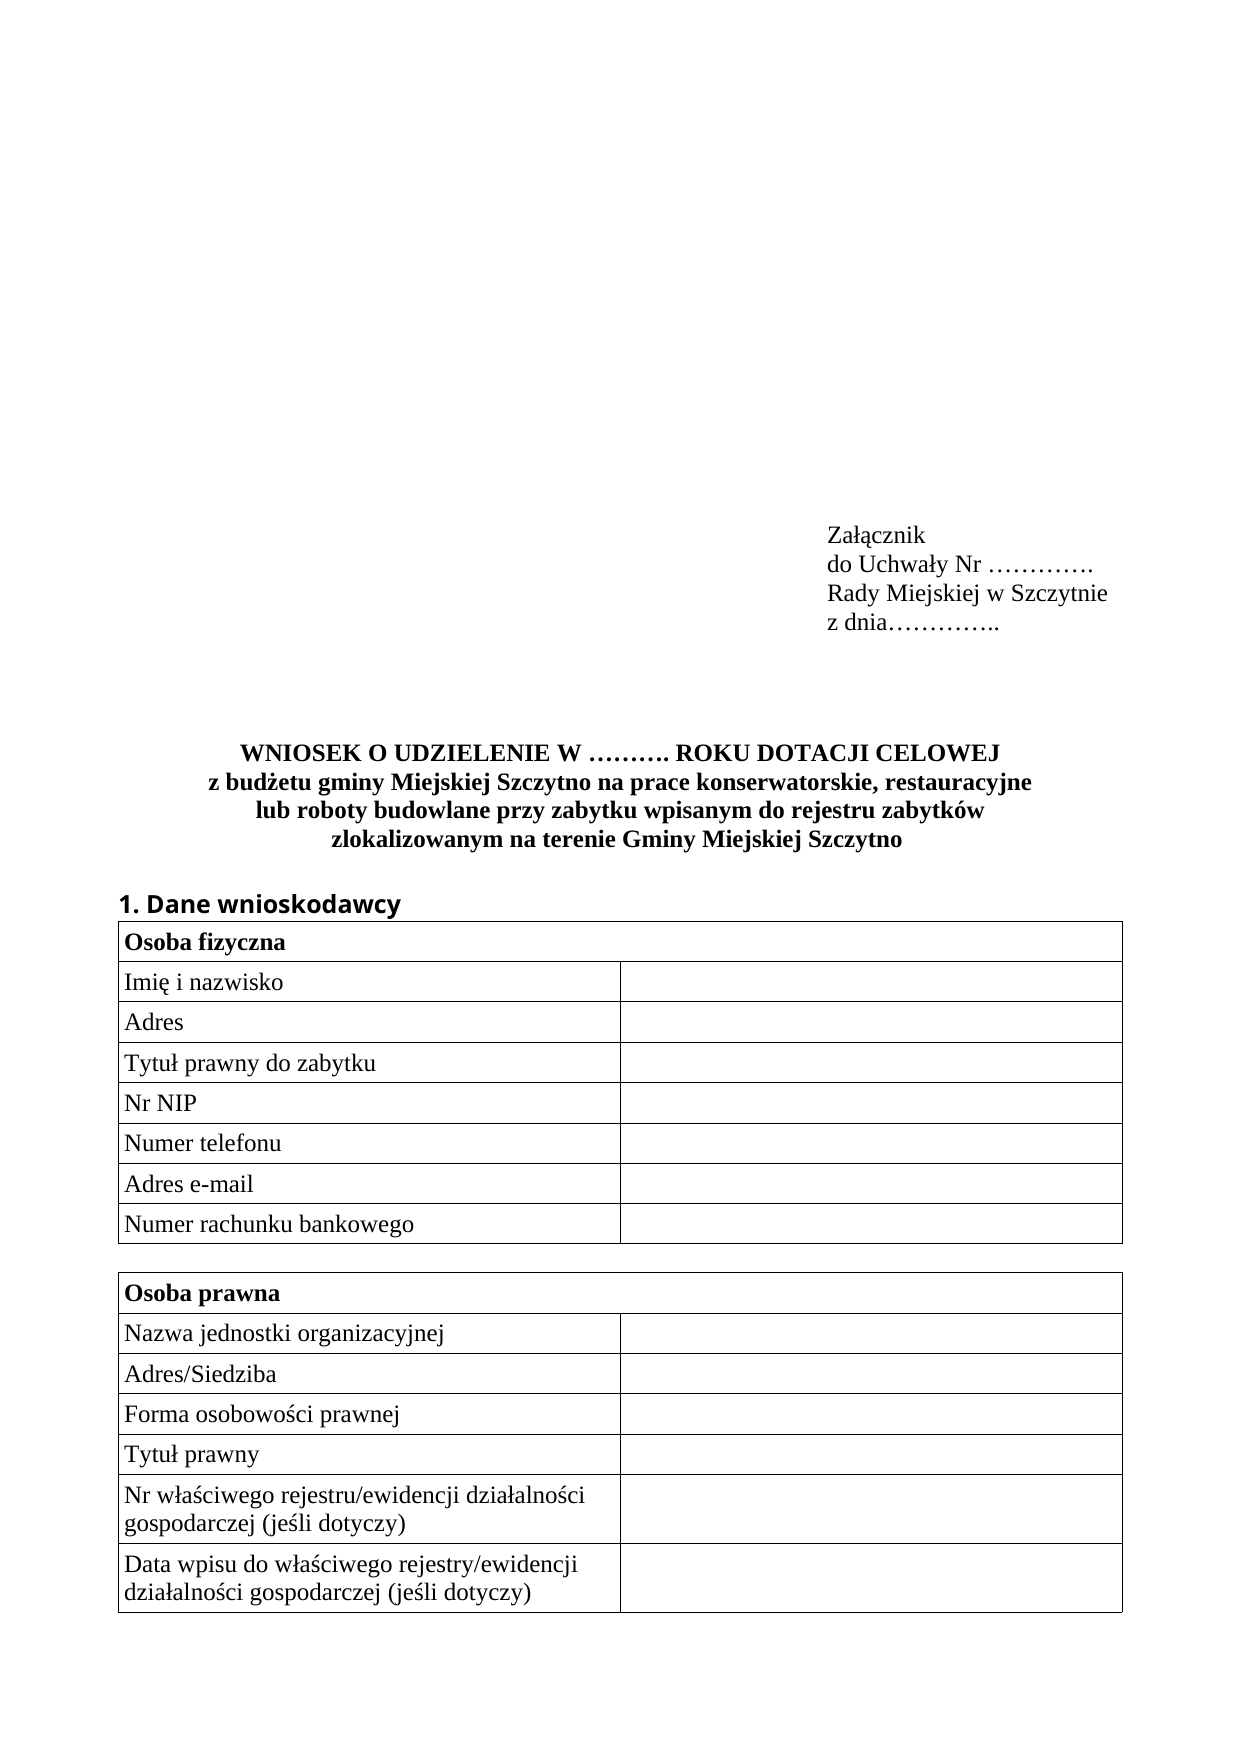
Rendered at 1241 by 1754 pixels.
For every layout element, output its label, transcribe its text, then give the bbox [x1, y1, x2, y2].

table_cell Adres [119, 1002, 620, 1042]
table_cell Imię i nazwisko [119, 962, 620, 1001]
table_cell Data wpisu do właściwego rejestry/ewidencji działalności gospodarczej (jeśli dotyczy) [119, 1544, 620, 1612]
text WNIOSEK O UDZIELENIE W ………. ROKU DOTACJI CELOWEJ [118, 738, 1122, 767]
table_cell [621, 1164, 1122, 1203]
table_cell [621, 1002, 1122, 1042]
table_cell Tytuł prawny do zabytku [119, 1043, 620, 1082]
text Załącznik [827, 521, 1122, 549]
table_cell [621, 1544, 1122, 1612]
text z budżetu gminy Miejskiej Szczytno na prace konserwatorskie, restauracyjne [118, 767, 1122, 795]
table_cell Forma osobowości prawnej [119, 1394, 620, 1434]
text 1. Dane wnioskodawcy [118, 887, 1122, 921]
table_cell [621, 962, 1122, 1001]
table_header Osoba prawna [119, 1273, 1122, 1313]
table_cell Numer telefonu [119, 1124, 620, 1163]
table_cell [621, 1204, 1122, 1243]
table_cell Adres/Siedziba [119, 1354, 620, 1393]
text zlokalizowanym na terenie Gminy Miejskiej Szczytno [118, 824, 1122, 853]
table_cell [621, 1475, 1122, 1543]
text do Uchwały Nr …………. [827, 549, 1122, 578]
table_cell [621, 1435, 1122, 1474]
table_cell Nr właściwego rejestru/ewidencji działalności gospodarczej (jeśli dotyczy) [119, 1475, 620, 1543]
table_header Osoba fizyczna [119, 922, 1122, 961]
table_cell [621, 1043, 1122, 1082]
table_cell Nazwa jednostki organizacyjnej [119, 1314, 620, 1353]
table_cell [621, 1354, 1122, 1393]
table_cell [621, 1394, 1122, 1434]
table_cell Tytuł prawny [119, 1435, 620, 1474]
table_cell [621, 1314, 1122, 1353]
table_cell Nr NIP [119, 1083, 620, 1123]
table_cell Adres e-mail [119, 1164, 620, 1203]
text z dnia………….. [827, 607, 1122, 636]
text lub roboty budowlane przy zabytku wpisanym do rejestru zabytków [118, 795, 1122, 824]
table_cell Numer rachunku bankowego [119, 1204, 620, 1243]
text Rady Miejskiej w Szczytnie [827, 578, 1122, 607]
table_cell [621, 1083, 1122, 1123]
table_cell [621, 1124, 1122, 1163]
